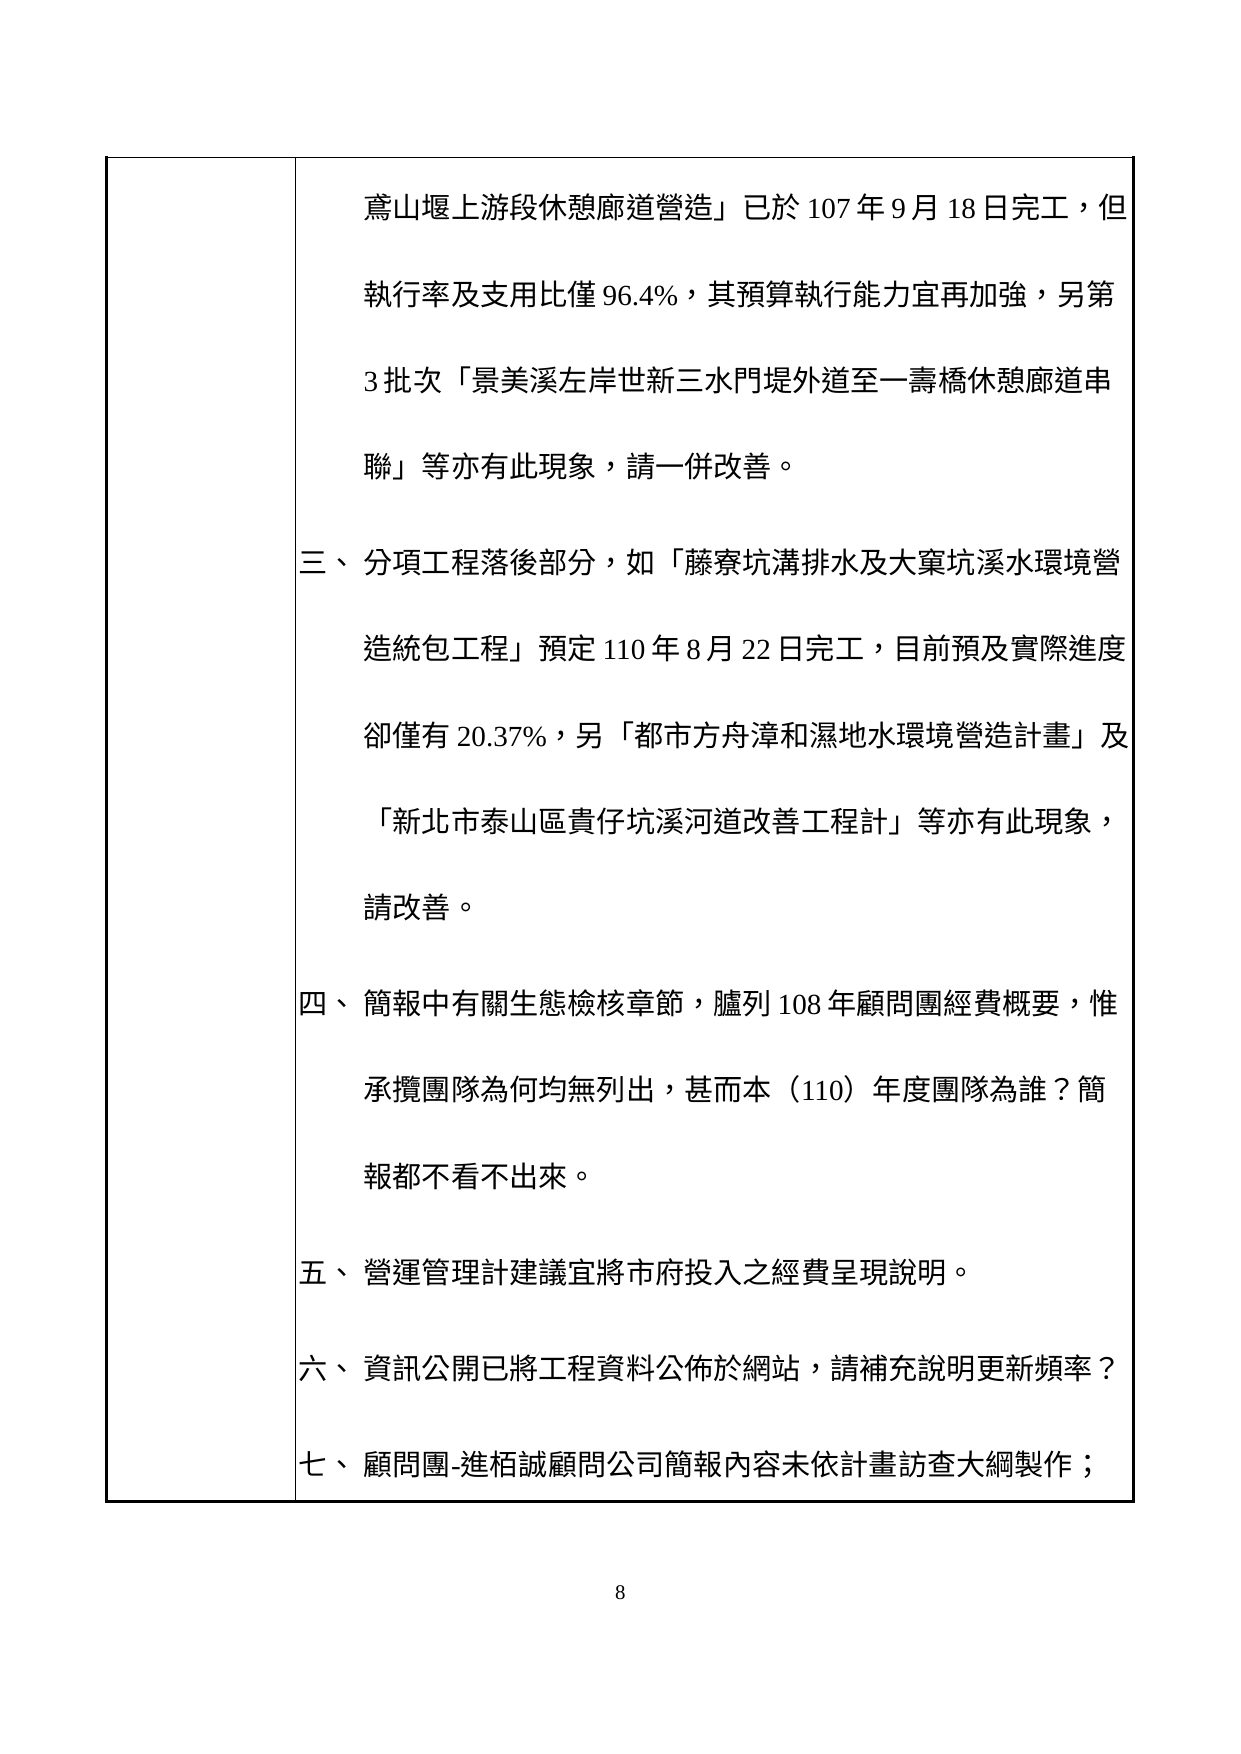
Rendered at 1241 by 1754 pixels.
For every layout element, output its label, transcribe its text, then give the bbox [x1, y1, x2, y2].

table_cell 施月瑛委員 水環境著重的水質淨化、綠美化、民眾參與、生物多樣性、親水、海綿城市尚有努力空間，有待加強。 生態檢核費用0元到數百萬元，0元有無生態背景落實檢核，而非由工程人員處理?攸關生態敏銳度、生態環境的完整性規劃設計。資料填寫不完整，未附照片。 柑園公園可考量〝柑園〞的由來，可種植柑橘類(EX:蝴蝶食源)，數目少綠蔭少。 考量極端氣候，綠化植栽要大幅增加，可降溫、淨化空氣、吸引人潮，避免移樹、砍樹，維持保留原樹木。 二重疏洪道的水鳥、四斑細聰、濕地生態系、五堵貨場、螢火蟲生態、金保里溪的螃蟹濱溪生態系的維護保全。 計畫目標有生物多樣性、親水，但內文特色規劃不足。 水質處理後，再供再利用?符合那類標準? 各計畫的社區組織認養情形為何? 外來種的移除計畫(紅樹林、互花米草、小花蔓澤蘭) 現勘意見: (一)現勘水池低矮欄杆改矮灌木(未來)。 (二)生態補償植物需有替代性的意義。 張明雄委員 新北市水體類型多樣，水環境改善計畫涵括海岸與海港、溪河、排水、濕地等各具水體自然環境特性，又須考量不同的人口密度與土地利用現況，以及各民眾團體的期待與需求的溝通與討論，需有專業與熱誠投入才得以進行；新北市政府團隊在有限時程內能匯具其執行動能與專業，推動如此複雜的水體類型與周邊環境的改善目標與執行內容，著實不易。在執行過程，除與民間團體溝通，多方討論方案內容，形成交流平台外；也就原規劃內容參納民間團體與各審查會議意見修改方案，在此予以肯定，以下建議提供參考。 新北市政府團隊雖以各軸線發展水環境改善計畫，然各軸線計畫在各批次間的內容貫連與效益呈現應可進一步整合，更能顯現其從空間而軸線而點的整體性發展與成果，以及未來應繼續推動的內容。 水環境改善計畫內容可概分為水質、物理結構、生物與棲地、休憩空間等改善與空間利用，應可更深入考量依循水體的自然環境梯度變化，如溪河上游至下游的水體物化變化，或是濕地水域而濱溪而陸域的結構等自然特性與生態系結構與功能的維持與改善，有效增加或發揮自然韌性；再在自然環境的梯度變化與韌性下，融納民眾生活空間改善或活動型態的擴延，而朝自然生態與民眾福祉兼容的永續生活圈發展。 在都會區的水環境改善計畫有其必要性與迫切性，然多數改善計畫在受限的行水空間與水質狀況下，如能以入流水水質改善先行，再就行水空間與兩岸既有植生狀況共同考量，同步改善生態與生活空間，應更能發展符合人為利用、景觀、自然度等改善效益而獲認同。 在溪流中上游或海岸等自然度較高而人口密集度較低的水環境改善計畫，在前期設計內容應可以維持自然特性與運用生態的特色，在自然的韌性下，擴展民眾的活動空間，形成整體性的生態地景與民眾活動通道連續的工程內容。 新北市水環境改善計畫多樣而複雜涵，然各計畫的生態檢核推動內容與經費編列卻有所不同。生態檢核除資料蒐集匯整與現礦要查外，透過文獻蒐集與生態現況調查對比，不僅就類群名錄與確認有無保育類物種而已，而是要能從資料對比及各類生物的生活史、活動方式、活動空間、食性、棲地需求……等等，發展關注物種及推估工程對生態的可能影響與改變，並與公民參與討論而據以發展設計內容與回饋設計內容，以及研擬適合的施工方式與施工規規範。因此，建議未來各案的生態檢核經費應衡酌各項工作內容需求編列合理的生態調查經費，並據以確實執行。 現勘意見： (一)本案依審與公民參與意見調整工程內容。 (二)建議臨路邊以既有基礎增加植木。 (三)岸緣砌石應注意其狀況與維護。 行政院環境保護署 本署補助新北市政府辦理金包里溪水質改善工程」、「鴨母港溝補注水處理工程」及「瓦磘溝河道水質及景觀改善工程」請貴府督導施工廠商加速趕辦，監造單位就進度詳實監督，期能各項工程如期如質完工。 就前述工程契約可付款部分，請加速估驗計價作業，以期提升預算執行。 內政部 有關第一批次新店溪系整治及水環境營造-新北市中、永和及新店地區汙水下水道系統分項工程，第二批次淡水河系整治及水環境營建-淡水河系汙水下水道系統計畫分項工程，多數已完工或正常執行，惟其中兩案因廠商因素終止合約，兩案因道路管障、後巷自拆延宕/路證申請致進度落後，請市府加速排除困難趲趕工進。 交通部 基本河岸資源已藉由前瞻水環境計畫加以改善及美化，未來可搭配地景爭取休閒設施，強化附加價值，簡報內容各別水環境工程像散落在河岸的珍珠，可藉由廊道串連工程串接成一串珍珠項鍊，可以擴大形成綠色旅遊價值，也強化市府整體施政效益。 生態檢核架構基本上完整，建議將辦理經驗可以資訊公開方式，放置於官網工其他機關作為參考案例，帶動前瞻水環境工程整體生態維護水準。 經濟部 有關水環境改善計畫願景架構定調為三軸帶，呈現整體規劃願景，後續計畫分批次提報以點、線、面方式串接實現願景。 前瞻水環境計畫第二期已在109年度結束，目前尚有第三及第四批次之工程施工，請市府加速辦理，以提升計畫執行率。 本次簡報未說明管考機制執行情形，另歷次工程查核、督導成績還有進步空間，建議加強要求廠商施工品質。 民眾參與機制重在是否參採或說明清楚，簡報內回覆情形建議宜更具體及落實，不宜虛應，例如大漢溪左岸南新庄段水環境再造計畫回應意見多為納入規劃考量。 在設計考量/社會功能，設計許多自行車道，車道旁有大量欄杆，如簡報P53-55，倘河川水位高漲該欄杆恐攔阻垃圾或受損，增加後續維護困擾，後續建議減量，落差處建議可考慮採緩坡或綠籬。 有關市府資訊公開部分，各項資訊分類呈現完整，建請保持。 市府水環境改善工程自107、108年陸續完工，是否有落實維管，經費編列情形為何，是否結合地方認養，宜再補充說明。 有關生態檢核是否將生態檢核反饋於設計上並參採，及工程完工後是否辦理維護管理階段之生態檢核，建議再補充說明。 現勘意見: (一)有關水域區之圍籬採金屬材料，建議爾後設計可考量採用綠籬。 (二)自行車道加舖之AC與草地部分落差大，建議妥處。 水利署工程事務組 所提計畫按淡水河、大漢溪、新店溪三軸帶分述計畫願景及目標，惟未以新北市整體系統性規劃為方向來串聯，較為可惜。 在經費執行情形上，依各批次、計畫別表列呈現，惟未見整體預算執行率及支用比情形，且見第一批次如「大漢溪左岸鳶山堰上游段休憩廊道營造」已於107年9月18日完工，但執行率及支用比僅96.4%，其預算執行能力宜再加強，另第3批次「景美溪左岸世新三水門堤外道至一壽橋休憩廊道串聯」等亦有此現象，請一併改善。 分項工程落後部分，如「藤寮坑溝排水及大窠坑溪水環境營造統包工程」預定110年8月22日完工，目前預及實際進度卻僅有20.37%，另「都市方舟漳和濕地水環境營造計畫」及「新北市泰山區貴仔坑溪河道改善工程計」等亦有此現象，請改善。 簡報中有關生態檢核章節，臚列108年顧問團經費概要，惟承攬團隊為何均無列出，甚而本（110）年度團隊為誰？簡報都不看不出來。 營運管理計建議宜將市府投入之經費呈現說明。 資訊公開已將工程資料公佈於網站，請補充說明更新頻率？ 顧問團-進栢誠顧問公司簡報內容未依計畫訪查大綱製作；又施工中所發現之問題，如「鴨母港溝補注水處理工程」發現水質不佳需立即改善時之處置作為及後續追蹤改善情形，並無紀錄。 現勘意見： (一)現場環湖AC路面部分積水，請檢核路面平整度及洩水坡度。 (二)AC路面旁草溝設置之集水井設施高程高於草溝，請注意排水功能。 水利署河川海岸組 前瞻第二期特別預算之輔導顧問團已於109年結束，請問目前施工中生態檢核係由何單位協助辦理？另經濟部前於110年4月6日核列「全國水環境改善計畫」(第三期特別預算)－各縣(市)政府生態檢核暨相關工作計畫補助經費，其中新北市獲補助600萬元，請問目前該案發包情形，請補充說明。 依據市府簡報所揭，大漢溪左岸鳶山堰上游段休憩廊道營造案預算執行率96.4%，惟查該案工程已完成，執行率核算方式建請將相關結餘數納入，以符實際。 依據簡報p54，請問三峽河左岸三峽老街周邊、大同橋至大利橋休憩廊道串聯案(第三批交通部觀光局補助)工程範圍，是否與目前十河局擬於中央管流域整體改善與調適計畫第二次期中檢討提報之「三峽河大埔段環境改善工程」辦理內容相同，請再釐清。 隨著多項水環境改善案件陸續完成，市府須辦理水環境改善案件之維護管理作業愈趨增加，請問是否亦同步逐年提高相關維管經費，避免造成個案維管作業排擠效益。 「全國水環境改善計畫執行作業注意事項」第十四點規定，各直轄市、縣市政府執行本計畫之水環境改善計畫，應依提案及工程生命週期各階段落實辦理生態檢核、公民參與及資訊公開，然「全國水環境改善計畫」目前啟動第五批次評核程序中，惟查目前新北市政府未落實將第五批次相關提案辦理資訊公開，請儘速辦理。 水利署第十河川局 剪報P.31「藤寮坑溝排水及大寮坑溪水環境營造統包工程」實際工程進度僅為20.37%惟預定完工日期為110/8/22，恐無法如期完工?本局已排定110/5/11辦理工程督導。 P.32「都市方舟彰和濕地水環境營造計畫」規設籍工程實際工程進度僅為58.63%惟預定完工日期至今日(110/5/5)，是否已逾期完工?另預定進度卻為51.42%。 P.34「鴨母港溝補注水處理工程」預定完工日期為110/7/31，惟目前工程預定進度卻已達100%，，而呈現進度落後之狀況。 P.34「新北市泰山區貴仔坑溪河道改善工程計畫」實際工程進度為85.35%，惟預定完工日期為110/4/30，是否已逾期完工? 且預定進度目前卻僅為85.24%。 P.41註記「藤寮坑溝排水及大寮坑溪水環境營造統包工程」有前期生態環境調查之結果，惟對照P.68辦理情形表，卻無施工階段之生態檢核工作執行。 P.59第四批次之「二重疏洪道出口堰親水環境再造計畫」規劃設計案已完成，惟於第五批次卻無提報工程案或生態檢核調查案，請酌量及檢討之。 P.68生態檢核辦理情形表中第四批次所核定執行計畫件數有漏列(請對照剪報P.16內容)之狀況，且P.16第四批次核定執行計畫未全部於施工階段執行生態檢核工作(除僅核定規設案外)。 P.77水利官網之資訊工開頁面，尚無第五批次提報階段之工程項目資料。 現勘意見: (一)碎石步道與AC路面銜接處，發現有碎石掉滾到AC路面上，爰建請增設界石調或路緣石，以利碎石層穩定或AC路面滾壓。 (二)溢洪道入口端邊坡頂部之小卵石，建請改以塊石鋪排，以免退水沖刷流失崩塌。 綜合結論： 請新北市政府依各委員及與會單位意見錄案檢討改善，並將檢討改善情形具體回應彙整成冊依限函報經濟部，副知各中央相關機關。 [296, 158, 1132, 1500]
table_cell [108, 158, 295, 1500]
